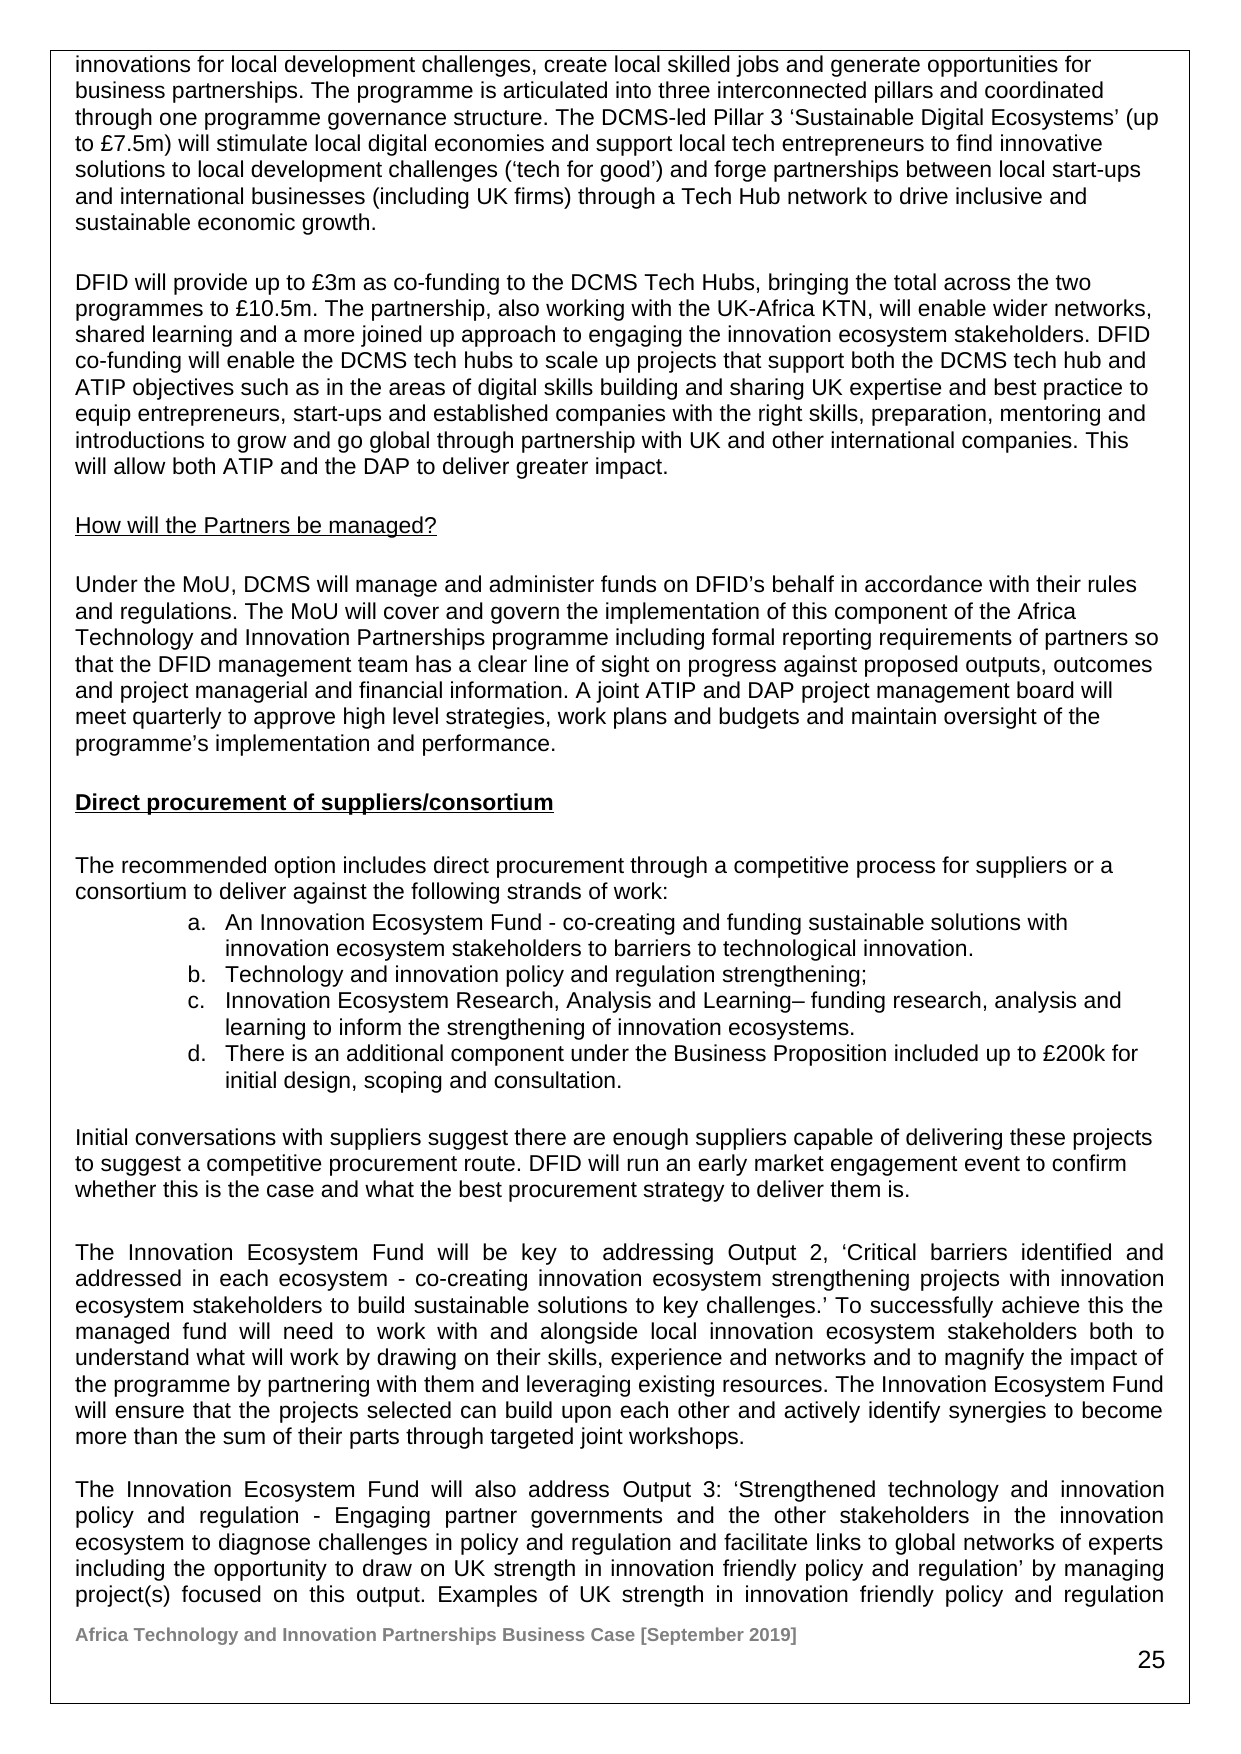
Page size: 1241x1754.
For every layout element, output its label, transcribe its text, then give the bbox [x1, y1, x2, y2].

text How will the Partners be managed? [75, 512, 1165, 538]
text Initial conversations with suppliers suggest there are enough suppliers capable of delivering these projects to suggest a competitive procurement route. DFID will run an early market engagement event to confirm whether this is the case and what the best procurement strategy to deliver them is. [75, 1123, 1165, 1202]
text The Innovation Ecosystem Fund will also address Output 3: ‘Strengthened technology and innovation policy and regulation - Engaging partner governments and the other stakeholders in the innovation ecosystem to diagnose challenges in policy and regulation and facilitate links to global networks of experts including the opportunity to draw on UK strength in innovation friendly policy and regulation’ by managing project(s) focused on this output. Examples of UK strength in innovation friendly policy and regulation [75, 1476, 1165, 1608]
list Technology and innovation policy and regulation strengthening; [187, 961, 1165, 987]
list An Innovation Ecosystem Fund - co-creating and funding sustainable solutions with innovation ecosystem stakeholders to barriers to technological innovation. [187, 908, 1165, 961]
text Under the MoU, DCMS will manage and administer funds on DFID’s behalf in accordance with their rules and regulations. The MoU will cover and govern the implementation of this component of the Africa Technology and Innovation Partnerships programme including formal reporting requirements of partners so that the DFID management team has a clear line of sight on progress against proposed outputs, outcomes and project managerial and financial information. A joint ATIP and DAP project management board will meet quarterly to approve high level strategies, work plans and budgets and maintain oversight of the programme’s implementation and performance. [75, 571, 1165, 756]
list There is an additional component under the Business Proposition included up to £200k for initial design, scoping and consultation. [187, 1040, 1165, 1093]
text innovations for local development challenges, create local skilled jobs and generate opportunities for business partnerships. The programme is articulated into three interconnected pillars and coordinated through one programme governance structure. The DCMS-led Pillar 3 ‘Sustainable Digital Ecosystems’ (up to £7.5m) will stimulate local digital economies and support local tech entrepreneurs to find innovative solutions to local development challenges (‘tech for good’) and forge partnerships between local start-ups and international businesses (including UK firms) through a Tech Hub network to drive inclusive and sustainable economic growth. [75, 51, 1165, 236]
text The recommended option includes direct procurement through a competitive process for suppliers or a consortium to deliver against the following strands of work: [75, 852, 1165, 904]
text DFID will provide up to £3m as co-funding to the DCMS Tech Hubs, bringing the total across the two programmes to £10.5m. The partnership, also working with the UK-Africa KTN, will enable wider networks, shared learning and a more joined up approach to engaging the innovation ecosystem stakeholders. DFID co-funding will enable the DCMS tech hubs to scale up projects that support both the DCMS tech hub and ATIP objectives such as in the areas of digital skills building and sharing UK expertise and best practice to equip entrepreneurs, start-ups and established companies with the right skills, preparation, mentoring and introductions to grow and go global through partnership with UK and other international companies. This will allow both ATIP and the DAP to deliver greater impact. [75, 268, 1165, 479]
text Direct procurement of suppliers/consortium [75, 789, 1165, 815]
text The Innovation Ecosystem Fund will be key to addressing Output 2, ‘Critical barriers identified and addressed in each ecosystem - co-creating innovation ecosystem strengthening projects with innovation ecosystem stakeholders to build sustainable solutions to key challenges.’ To successfully achieve this the managed fund will need to work with and alongside local innovation ecosystem stakeholders both to understand what will work by drawing on their skills, experience and networks and to magnify the impact of the programme by partnering with them and leveraging existing resources. The Innovation Ecosystem Fund will ensure that the projects selected can build upon each other and actively identify synergies to become more than the sum of their parts through targeted joint workshops. [75, 1239, 1165, 1450]
list Innovation Ecosystem Research, Analysis and Learning– funding research, analysis and learning to inform the strengthening of innovation ecosystems. [187, 987, 1165, 1040]
